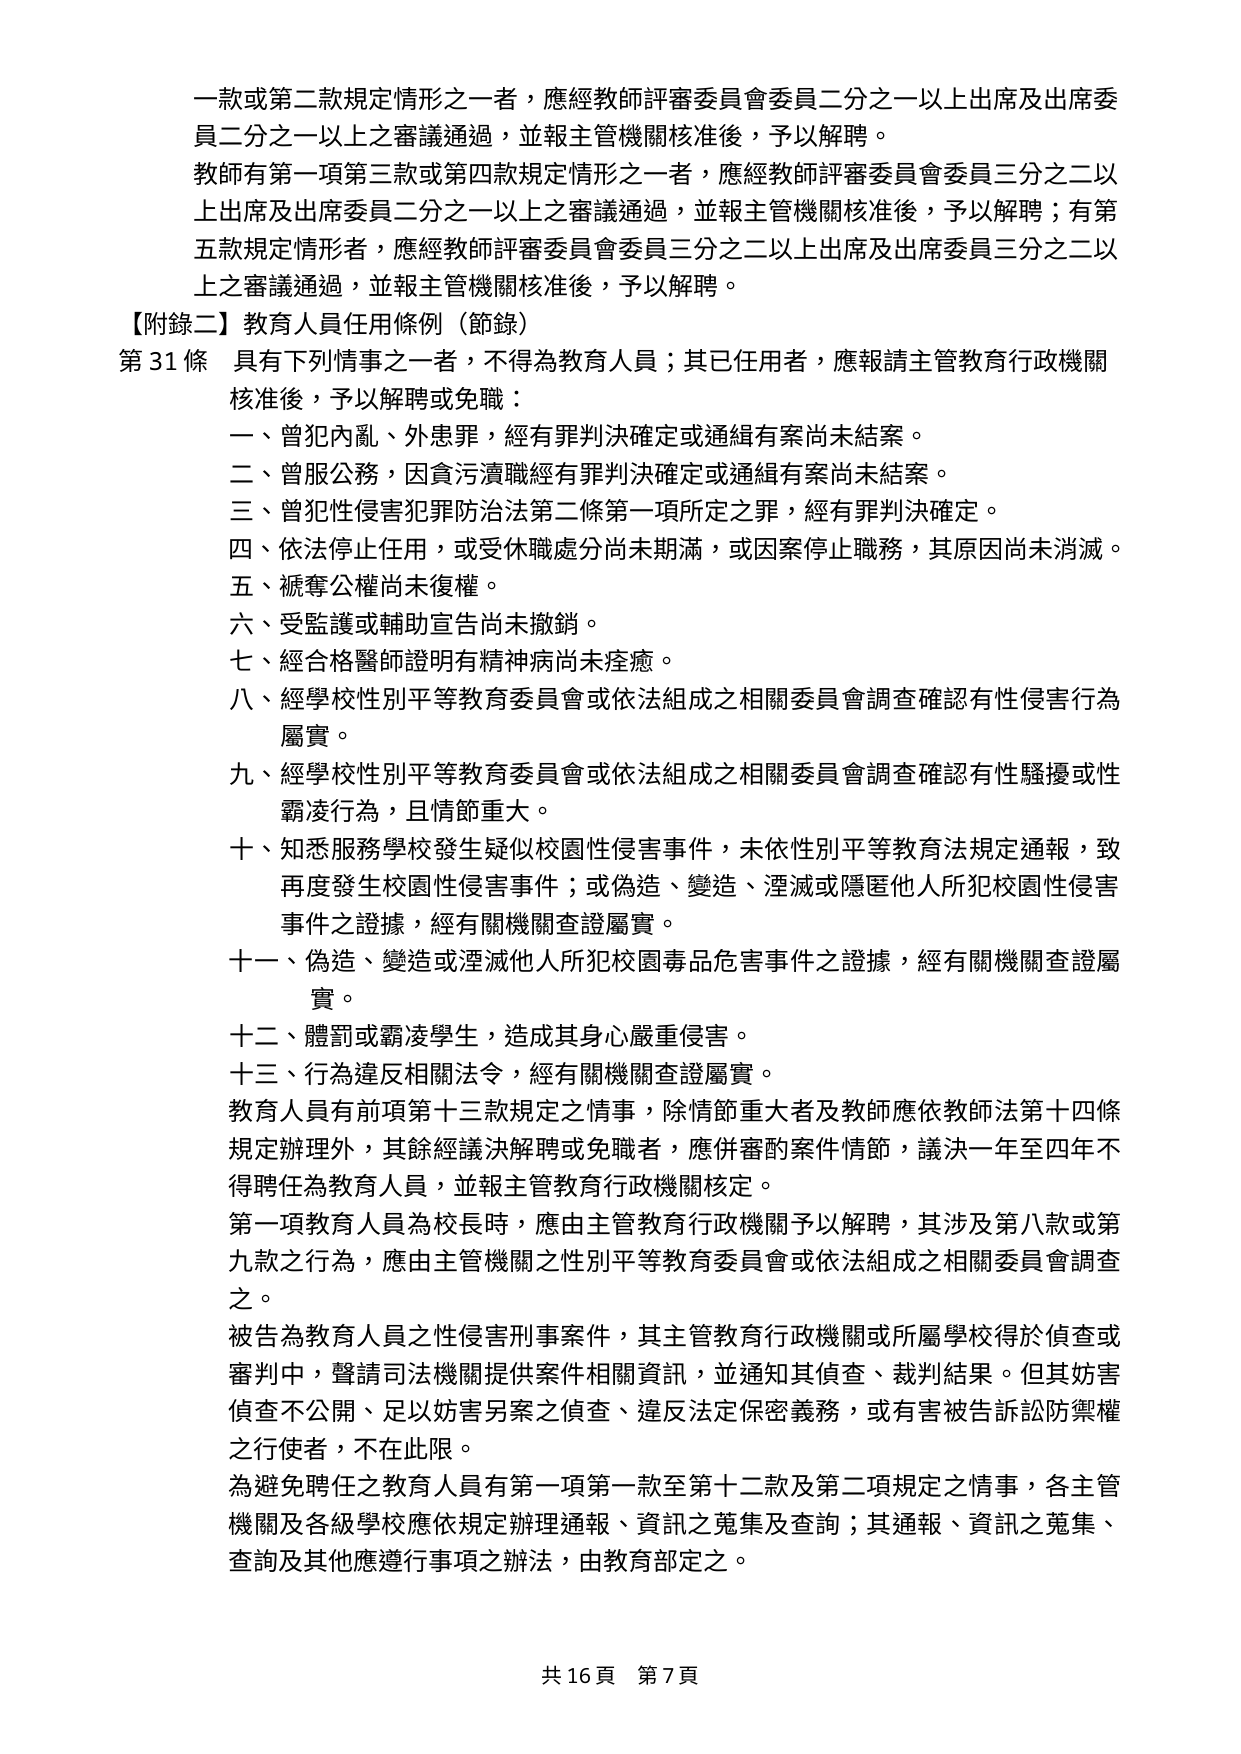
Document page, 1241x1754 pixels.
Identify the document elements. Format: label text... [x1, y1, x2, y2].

text 十、知悉服務學校發生疑似校園性侵害事件，未依性別平等教育法規定通報，致再度發生校園性侵害事件；或偽造、變造、湮滅或隱匿他人所犯校園性侵害事件之證據，經有關機關查證屬實。 [229, 828, 1122, 941]
text 教育人員有前項第十三款規定之情事，除情節重大者及教師應依教師法第十四條規定辦理外，其餘經議決解聘或免職者，應併審酌案件情節，議決一年至四年不得聘任為教育人員，並報主管教育行政機關核定。 [229, 1091, 1122, 1203]
text 第31條 具有下列情事之一者，不得為教育人員；其已任用者，應報請主管教育行政機關核准後，予以解聘或免職： [118, 341, 1122, 416]
text 二、曾服公務，因貪污瀆職經有罪判決確定或通緝有案尚未結案。 [118, 453, 1122, 491]
text 十一、偽造、變造或湮滅他人所犯校園毒品危害事件之證據，經有關機關查證屬實。 [229, 941, 1122, 1016]
text 八、經學校性別平等教育委員會或依法組成之相關委員會調查確認有性侵害行為 屬實。 [229, 678, 1122, 753]
text 十三、行為違反相關法令，經有關機關查證屬實。 [118, 1053, 1122, 1091]
text 六、受監護或輔助宣告尚未撤銷。 [118, 603, 1122, 641]
text 【附錄二】教育人員任用條例（節錄） [118, 303, 1122, 341]
text 九、經學校性別平等教育委員會或依法組成之相關委員會調查確認有性騷擾或性 霸凌行為，且情節重大。 [229, 753, 1122, 828]
text 為避免聘任之教育人員有第一項第一款至第十二款及第二項規定之情事，各主管機關及各級學校應依規定辦理通報、資訊之蒐集及查詢；其通報、資訊之蒐集、查詢及其他應遵行事項之辦法，由教育部定之。 [229, 1466, 1122, 1578]
text 被告為教育人員之性侵害刑事案件，其主管教育行政機關或所屬學校得於偵查或審判中，聲請司法機關提供案件相關資訊，並通知其偵查、裁判結果。但其妨害偵查不公開、足以妨害另案之偵查、違反法定保密義務，或有害被告訴訟防禦權之行使者，不在此限。 [229, 1316, 1122, 1466]
text 一款或第二款規定情形之一者，應經教師評審委員會委員二分之一以上出席及出席委員二分之一以上之審議通過，並報主管機關核准後，予以解聘。 教師有第一項第三款或第四款規定情形之一者，應經教師評審委員會委員三分之二以上出席及出席委員二分之一以上之審議通過，並報主管機關核准後，予以解聘；有第五款規定情形者，應經教師評審委員會委員三分之二以上出席及出席委員三分之二以上之審議通過，並報主管機關核准後，予以解聘。 [118, 78, 1122, 303]
text 七、經合格醫師證明有精神病尚未痊癒。 [118, 641, 1122, 678]
text 五、褫奪公權尚未復權。 [118, 566, 1122, 603]
text 十二、體罰或霸凌學生，造成其身心嚴重侵害。 [118, 1016, 1122, 1053]
text 四、依法停止任用，或受休職處分尚未期滿，或因案停止職務，其原因尚未消滅。 [229, 528, 1122, 566]
text 三、曾犯性侵害犯罪防治法第二條第一項所定之罪，經有罪判決確定。 [118, 491, 1122, 528]
text 一、曾犯內亂、外患罪，經有罪判決確定或通緝有案尚未結案。 [118, 416, 1122, 453]
text 第一項教育人員為校長時，應由主管教育行政機關予以解聘，其涉及第八款或第九款之行為，應由主管機關之性別平等教育委員會或依法組成之相關委員會調查之。 [229, 1203, 1122, 1316]
